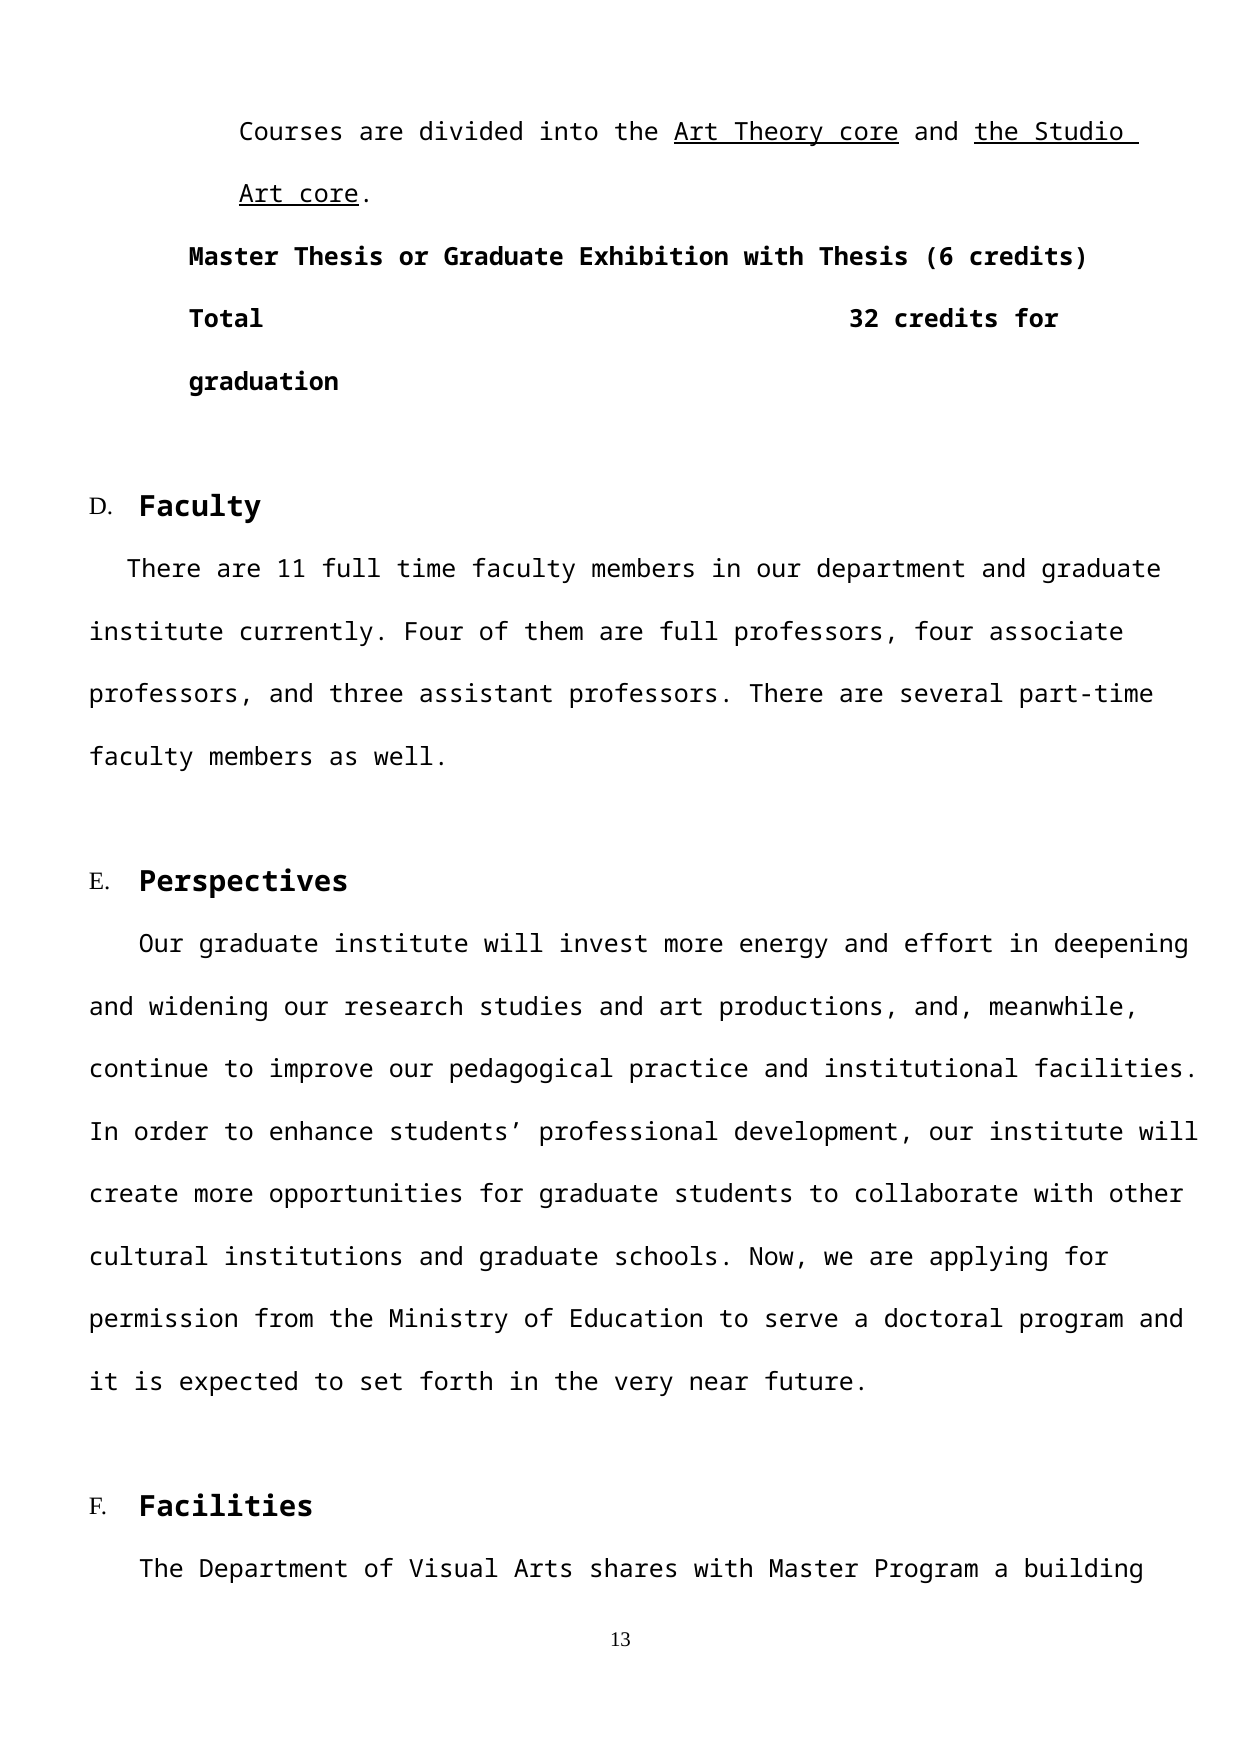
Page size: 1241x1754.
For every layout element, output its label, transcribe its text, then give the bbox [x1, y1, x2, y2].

list Facilities [89, 1464, 1205, 1526]
list Perspectives [89, 839, 1205, 901]
text Our graduate institute will invest more energy and effort in deepening and widening our research studies and art productions, and, meanwhile, continue to improve our pedagogical practice and institutional facilities. In order to enhance students’ professional development, our institute will create more opportunities for graduate students to collaborate with other cultural institutions and graduate schools. Now, we are applying for permission from the Ministry of Education to serve a doctoral program and it is expected to set forth in the very near future. [89, 901, 1205, 1401]
text There are 11 full time faculty members in our department and graduate institute currently. Four of them are full professors, four associate professors, and three assistant professors. There are several part-time faculty members as well. [89, 526, 1205, 776]
text Master Thesis or Graduate Exhibition with Thesis (6 credits) [189, 214, 1152, 276]
text Total 32 credits for graduation [189, 276, 1152, 401]
text The Department of Visual Arts shares with Master Program a building [89, 1526, 1205, 1589]
text Courses are divided into the Art Theory core and the Studio Art core. [239, 89, 1152, 214]
list Faculty [89, 464, 1152, 526]
